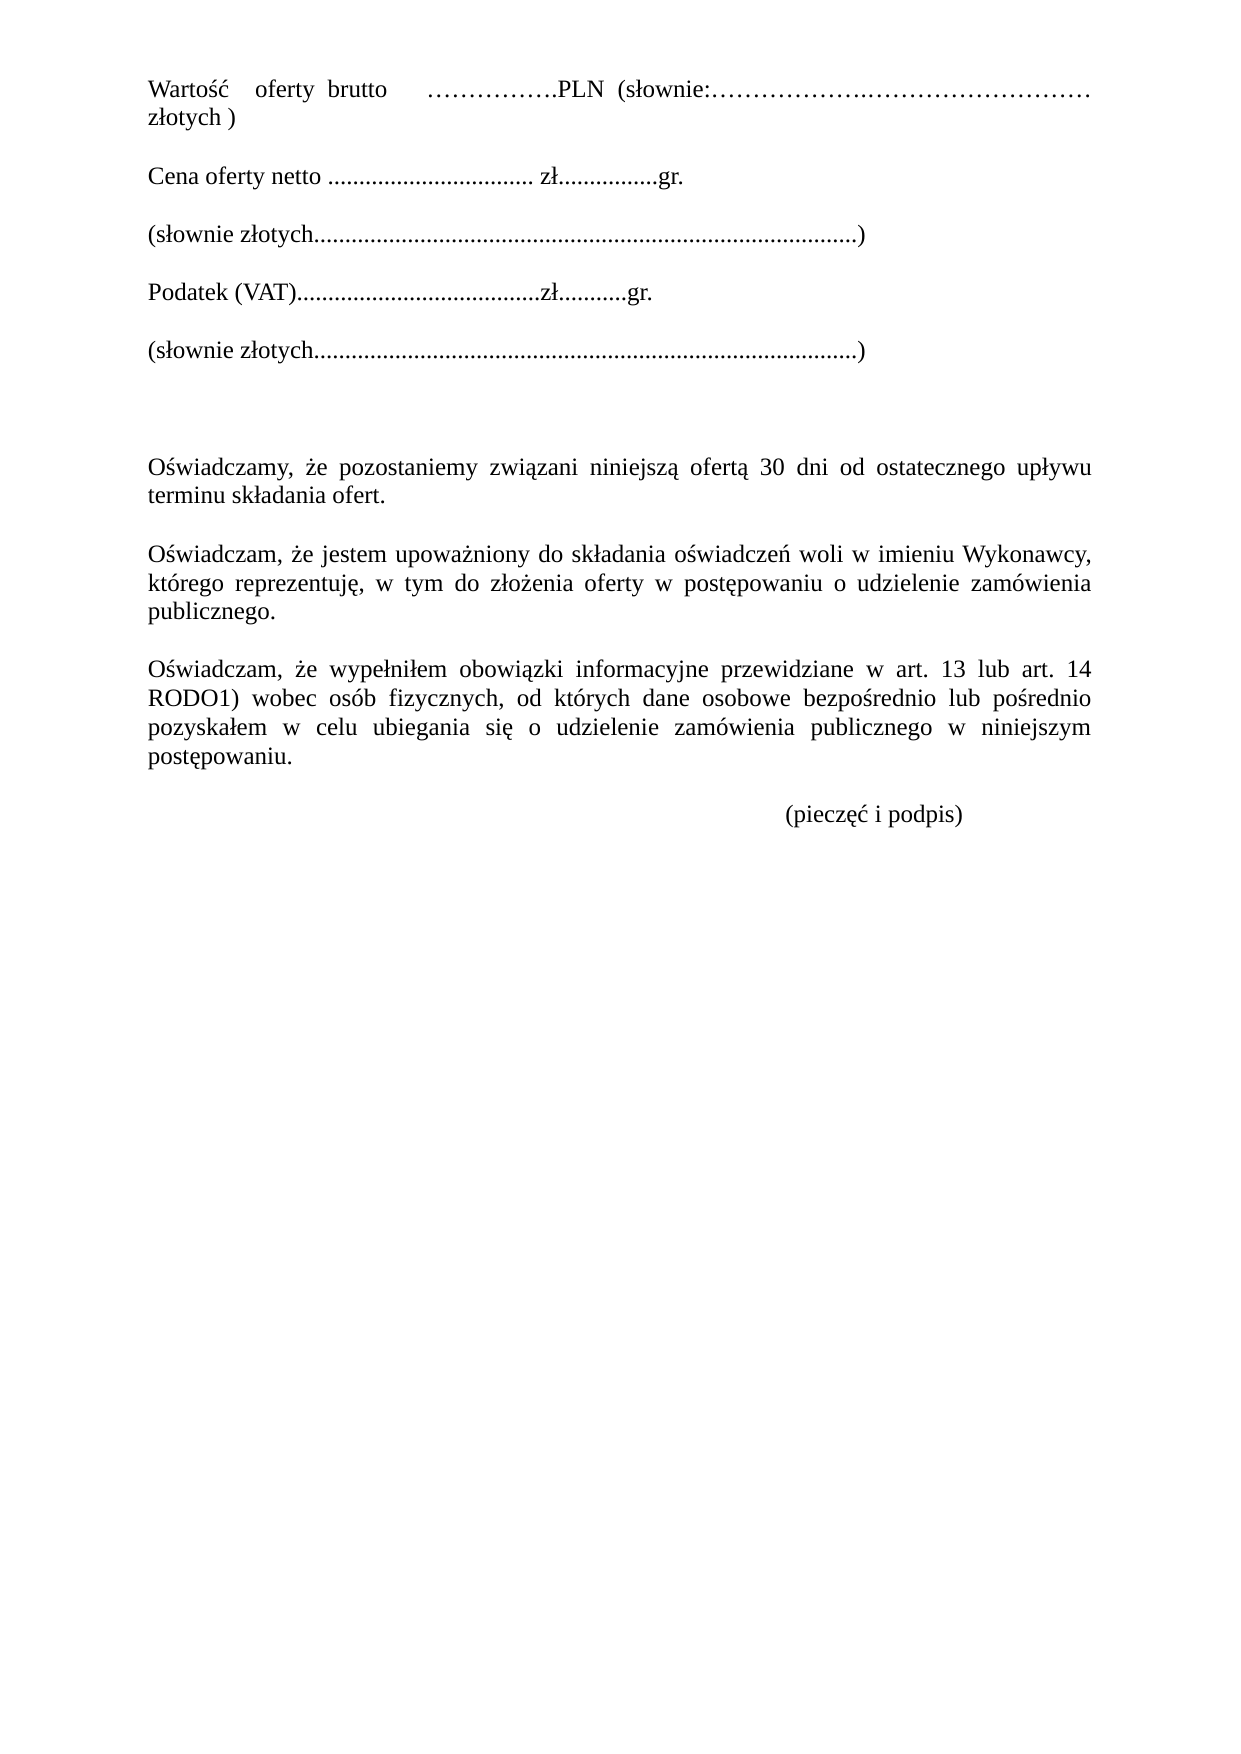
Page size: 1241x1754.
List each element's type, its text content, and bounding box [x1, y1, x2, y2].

text Wartość oferty brutto …………….PLN (słownie:……………….………………………złotych ) [148, 74, 1092, 131]
text Cena oferty netto ................................. zł................gr. [148, 161, 1092, 189]
text Oświadczam, że wypełniłem obowiązki informacyjne przewidziane w art. 13 lub art. 14 RODO1) wobec osób fizycznych, od których dane osobowe bezpośrednio lub pośrednio pozyskałem w celu ubiegania się o udzielenie zamówienia publicznego w niniejszym postępowaniu. [148, 654, 1092, 769]
text (słownie złotych.......................................................................................) [148, 219, 1092, 248]
text Oświadczam, że jestem upoważniony do składania oświadczeń woli w imieniu Wykonawcy, którego reprezentuję, w tym do złożenia oferty w postępowaniu o udzielenie zamówienia publicznego. [148, 539, 1092, 625]
text Oświadczamy, że pozostaniemy związani niniejszą ofertą 30 dni od ostatecznego upływu terminu składania ofert. [148, 452, 1092, 509]
text (słownie złotych.......................................................................................) [148, 335, 1092, 364]
text Podatek (VAT).......................................zł...........gr. [148, 277, 1092, 306]
text (pieczęć i podpis) [148, 799, 1092, 828]
